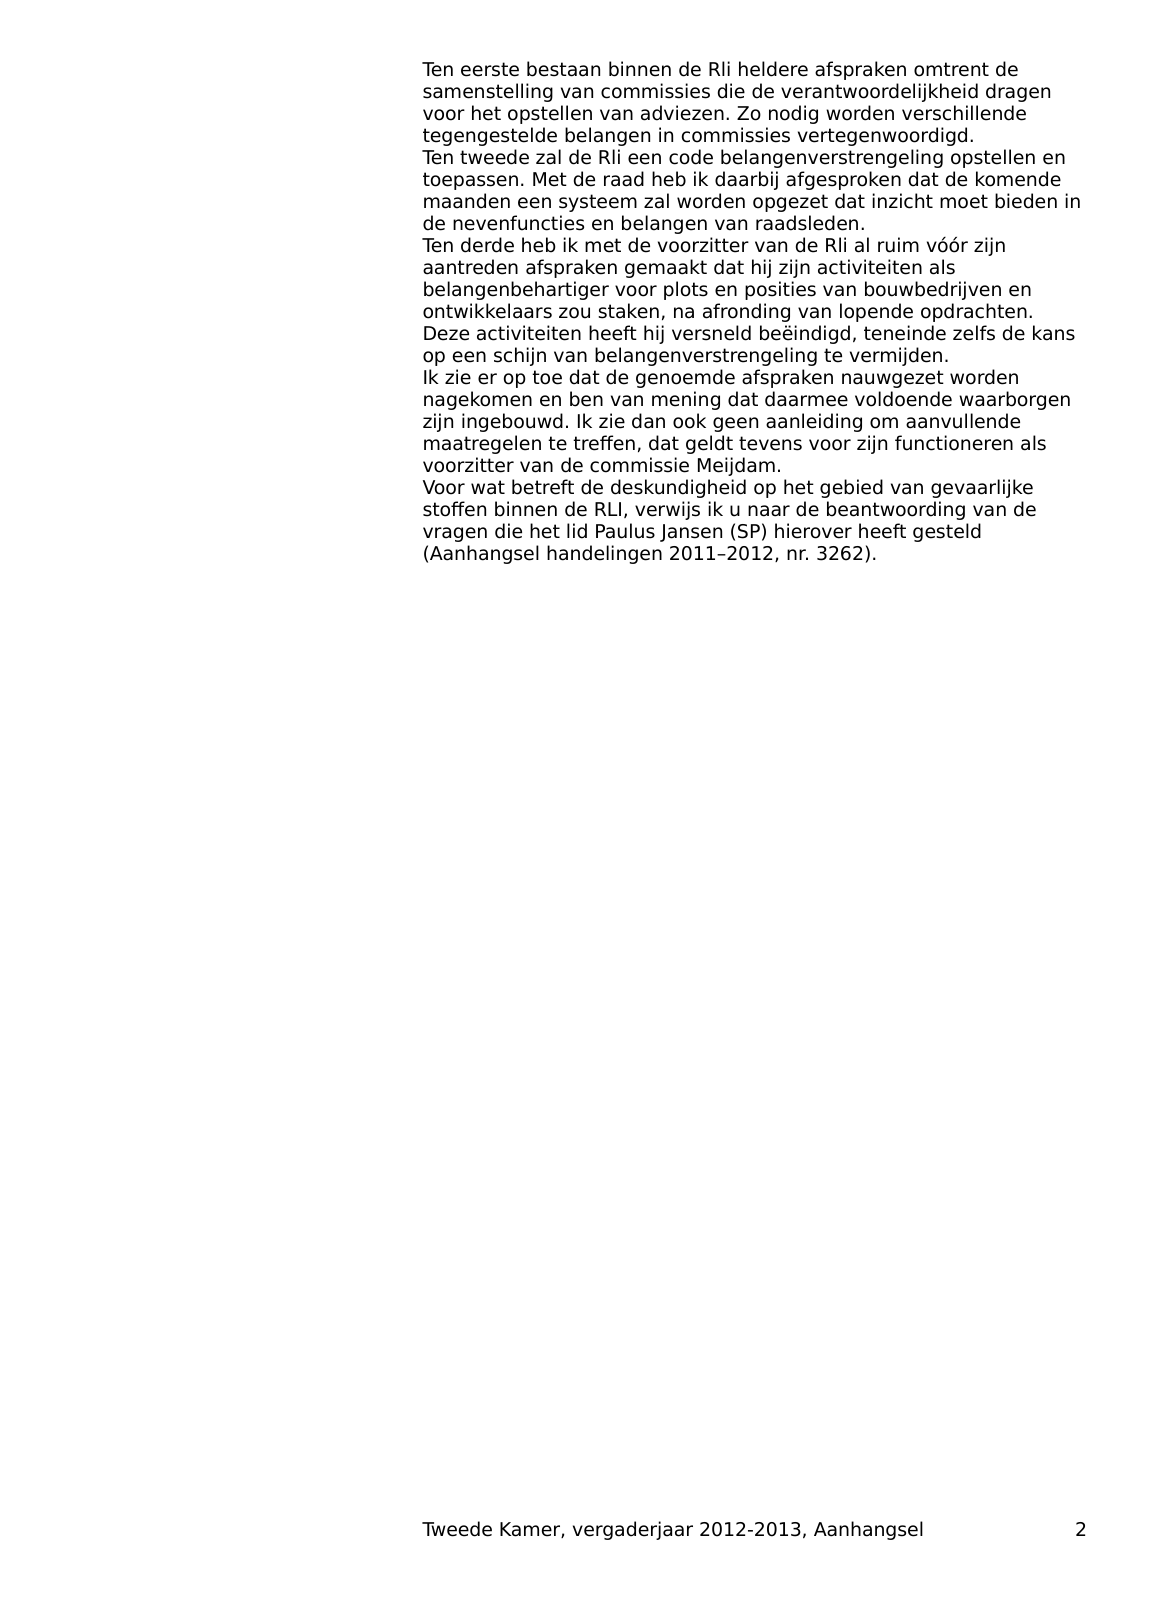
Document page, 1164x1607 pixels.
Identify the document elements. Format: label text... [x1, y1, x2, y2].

text Ten eerste bestaan binnen de Rli heldere afspraken omtrent de samenstelling van commissies die de verantwoordelijkheid dragen voor het opstellen van adviezen. Zo nodig worden verschillende tegengestelde belangen in commissies vertegenwoordigd. [422, 59, 1087, 147]
text Ik zie er op toe dat de genoemde afspraken nauwgezet worden nagekomen en ben van mening dat daarmee voldoende waarborgen zijn ingebouwd. Ik zie dan ook geen aanleiding om aanvullende maatregelen te treffen, dat geldt tevens voor zijn functioneren als voorzitter van de commissie Meijdam. [422, 367, 1087, 477]
text Ten tweede zal de Rli een code belangenverstrengeling opstellen en toepassen. Met de raad heb ik daarbij afgesproken dat de komende maanden een systeem zal worden opgezet dat inzicht moet bieden in de nevenfuncties en belangen van raadsleden. [422, 147, 1087, 235]
text Voor wat betreft de deskundigheid op het gebied van gevaarlijke stoffen binnen de RLI, verwijs ik u naar de beantwoording van de vragen die het lid Paulus Jansen (SP) hierover heeft gesteld (Aanhangsel handelingen 2011–2012, nr. 3262). [422, 477, 1087, 564]
text Ten derde heb ik met de voorzitter van de Rli al ruim vóór zijn aantreden afspraken gemaakt dat hij zijn activiteiten als belangenbehartiger voor plots en posities van bouwbedrijven en ontwikkelaars zou staken, na afronding van lopende opdrachten. Deze activiteiten heeft hij versneld beëindigd, teneinde zelfs de kans op een schijn van belangenverstrengeling te vermijden. [422, 235, 1087, 367]
